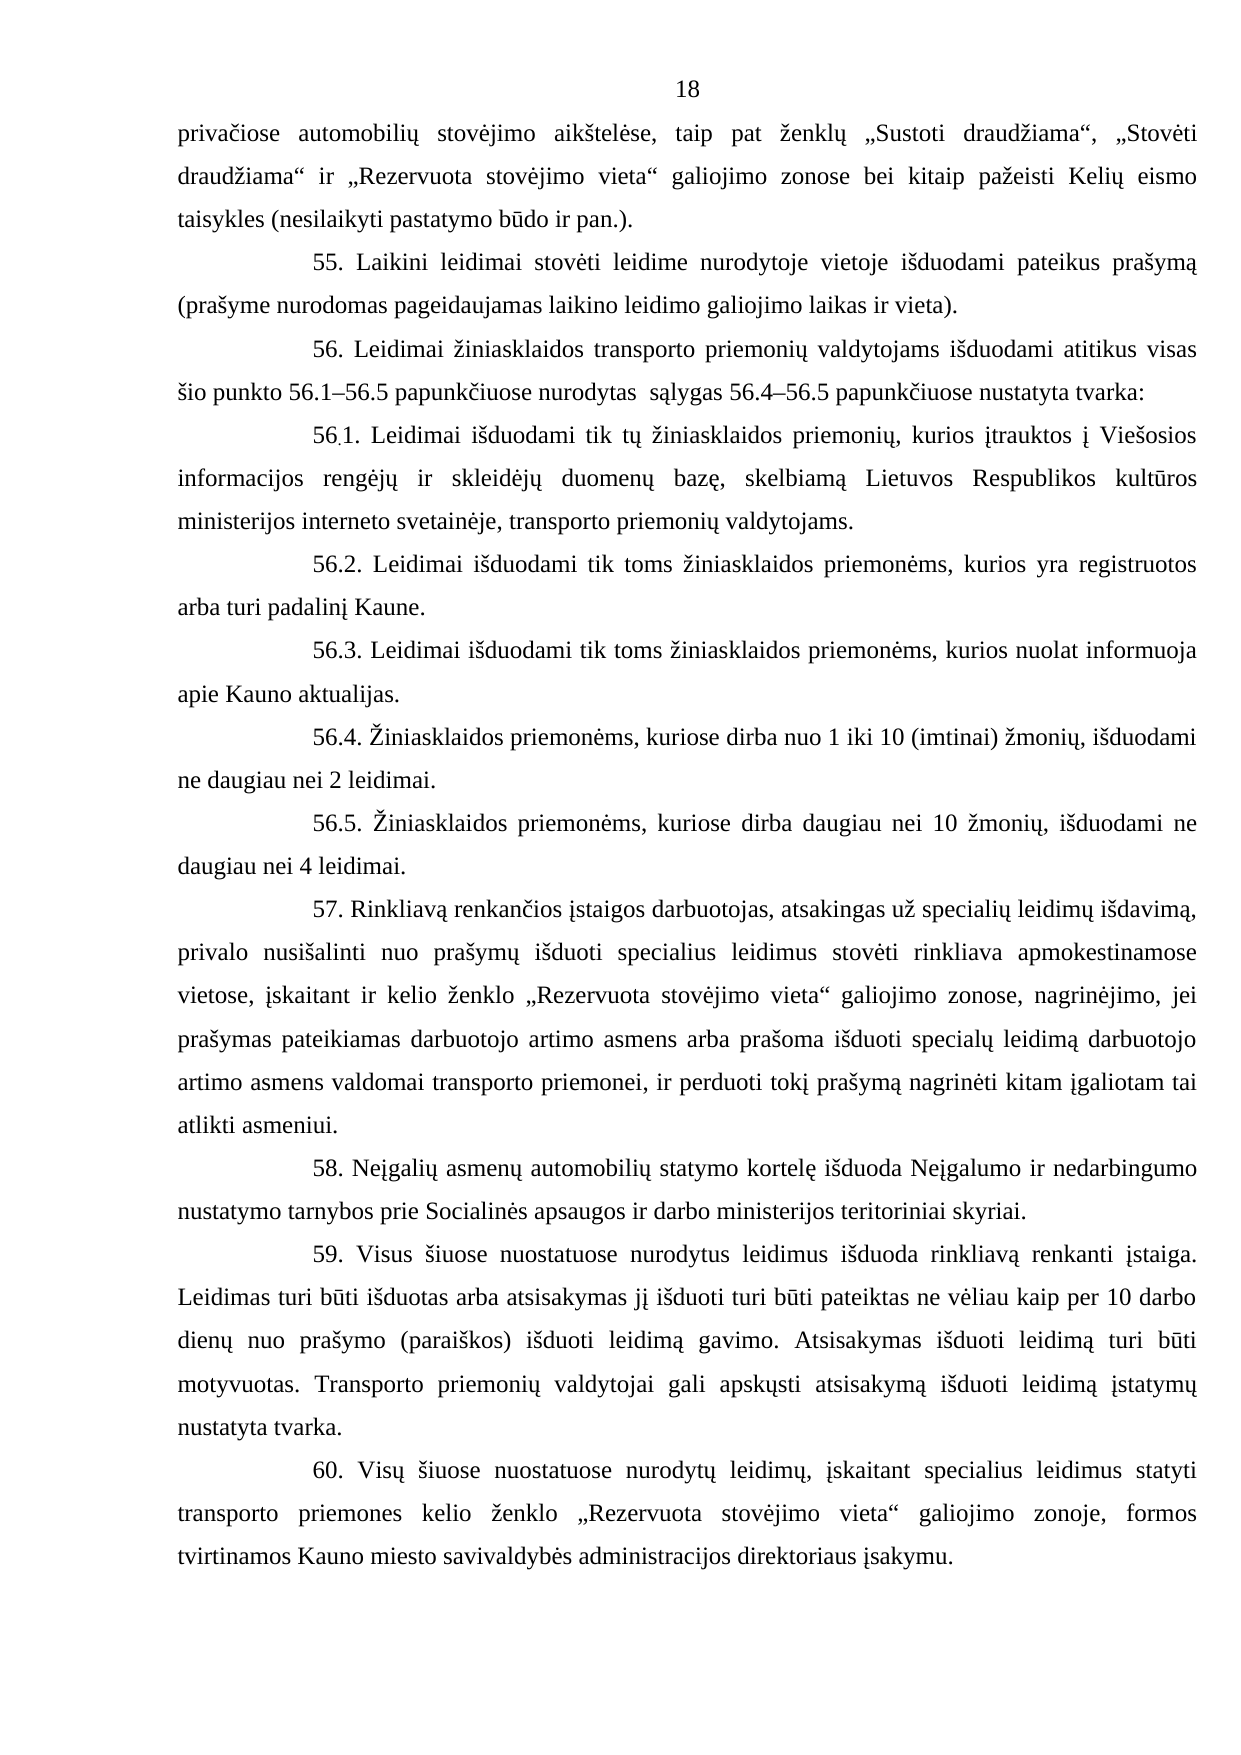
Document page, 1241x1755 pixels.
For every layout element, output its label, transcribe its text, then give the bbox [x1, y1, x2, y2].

text 60. Visų šiuose nuostatuose nurodytų leidimų, įskaitant specialius leidimus statyti transporto priemones kelio ženklo „Rezervuota stovėjimo vieta“ galiojimo zonoje, formos tvirtinamos Kauno miesto savivaldybės administracijos direktoriaus įsakymu. [177, 1455, 1198, 1570]
text 56.3. Leidimai išduodami tik toms žiniasklaidos priemonėms, kurios nuolat informuoja apie Kauno aktualijas. [177, 636, 1198, 707]
text 56.2. Leidimai išduodami tik toms žiniasklaidos priemonėms, kurios yra registruotos arba turi padalinį Kaune. [177, 549, 1198, 621]
text 55. Laikini leidimai stovėti leidime nurodytoje vietoje išduodami pateikus prašymą (prašyme nurodomas pageidaujamas laikino leidimo galiojimo laikas ir vieta). [177, 247, 1198, 319]
text 57. Rinkliavą renkančios įstaigos darbuotojas, atsakingas už specialių leidimų išdavimą, privalo nusišalinti nuo prašymų išduoti specialius leidimus stovėti rinkliava apmokestinamose vietose, įskaitant ir kelio ženklo „Rezervuota stovėjimo vieta“ galiojimo zonose, nagrinėjimo, jei prašymas pateikiamas darbuotojo artimo asmens arba prašoma išduoti specialų leidimą darbuotojo artimo asmens valdomai transporto priemonei, ir perduoti tokį prašymą nagrinėti kitam įgaliotam tai atlikti asmeniui. [177, 894, 1198, 1139]
text 56.4. Žiniasklaidos priemonėms, kuriose dirba nuo 1 iki 10 (imtinai) žmonių, išduodami ne daugiau nei 2 leidimai. [177, 722, 1198, 794]
text 56.1. Leidimai išduodami tik tų žiniasklaidos priemonių, kurios įtrauktos į Viešosios informacijos rengėjų ir skleidėjų duomenų bazę, skelbiamą Lietuvos Respublikos kultūros ministerijos interneto svetainėje, transporto priemonių valdytojams. [177, 420, 1198, 535]
text 56. Leidimai žiniasklaidos transporto priemonių valdytojams išduodami atitikus visas šio punkto 56.1–56.5 papunkčiuose nurodytas sąlygas 56.4–56.5 papunkčiuose nustatyta tvarka: [177, 334, 1198, 406]
text privačiose automobilių stovėjimo aikštelėse, taip pat ženklų „Sustoti draudžiama“, „Stovėti draudžiama“ ir „Rezervuota stovėjimo vieta“ galiojimo zonose bei kitaip pažeisti Kelių eismo taisykles (nesilaikyti pastatymo būdo ir pan.). [177, 118, 1198, 233]
text 59. Visus šiuose nuostatuose nurodytus leidimus išduoda rinkliavą renkanti įstaiga. Leidimas turi būti išduotas arba atsisakymas jį išduoti turi būti pateiktas ne vėliau kaip per 10 darbo dienų nuo prašymo (paraiškos) išduoti leidimą gavimo. Atsisakymas išduoti leidimą turi būti motyvuotas. Transporto priemonių valdytojai gali apskųsti atsisakymą išduoti leidimą įstatymų nustatyta tvarka. [177, 1239, 1198, 1441]
text 58. Neįgalių asmenų automobilių statymo kortelę išduoda Neįgalumo ir nedarbingumo nustatymo tarnybos prie Socialinės apsaugos ir darbo ministerijos teritoriniai skyriai. [177, 1153, 1198, 1225]
text 56.5. Žiniasklaidos priemonėms, kuriose dirba daugiau nei 10 žmonių, išduodami ne daugiau nei 4 leidimai. [177, 808, 1198, 880]
